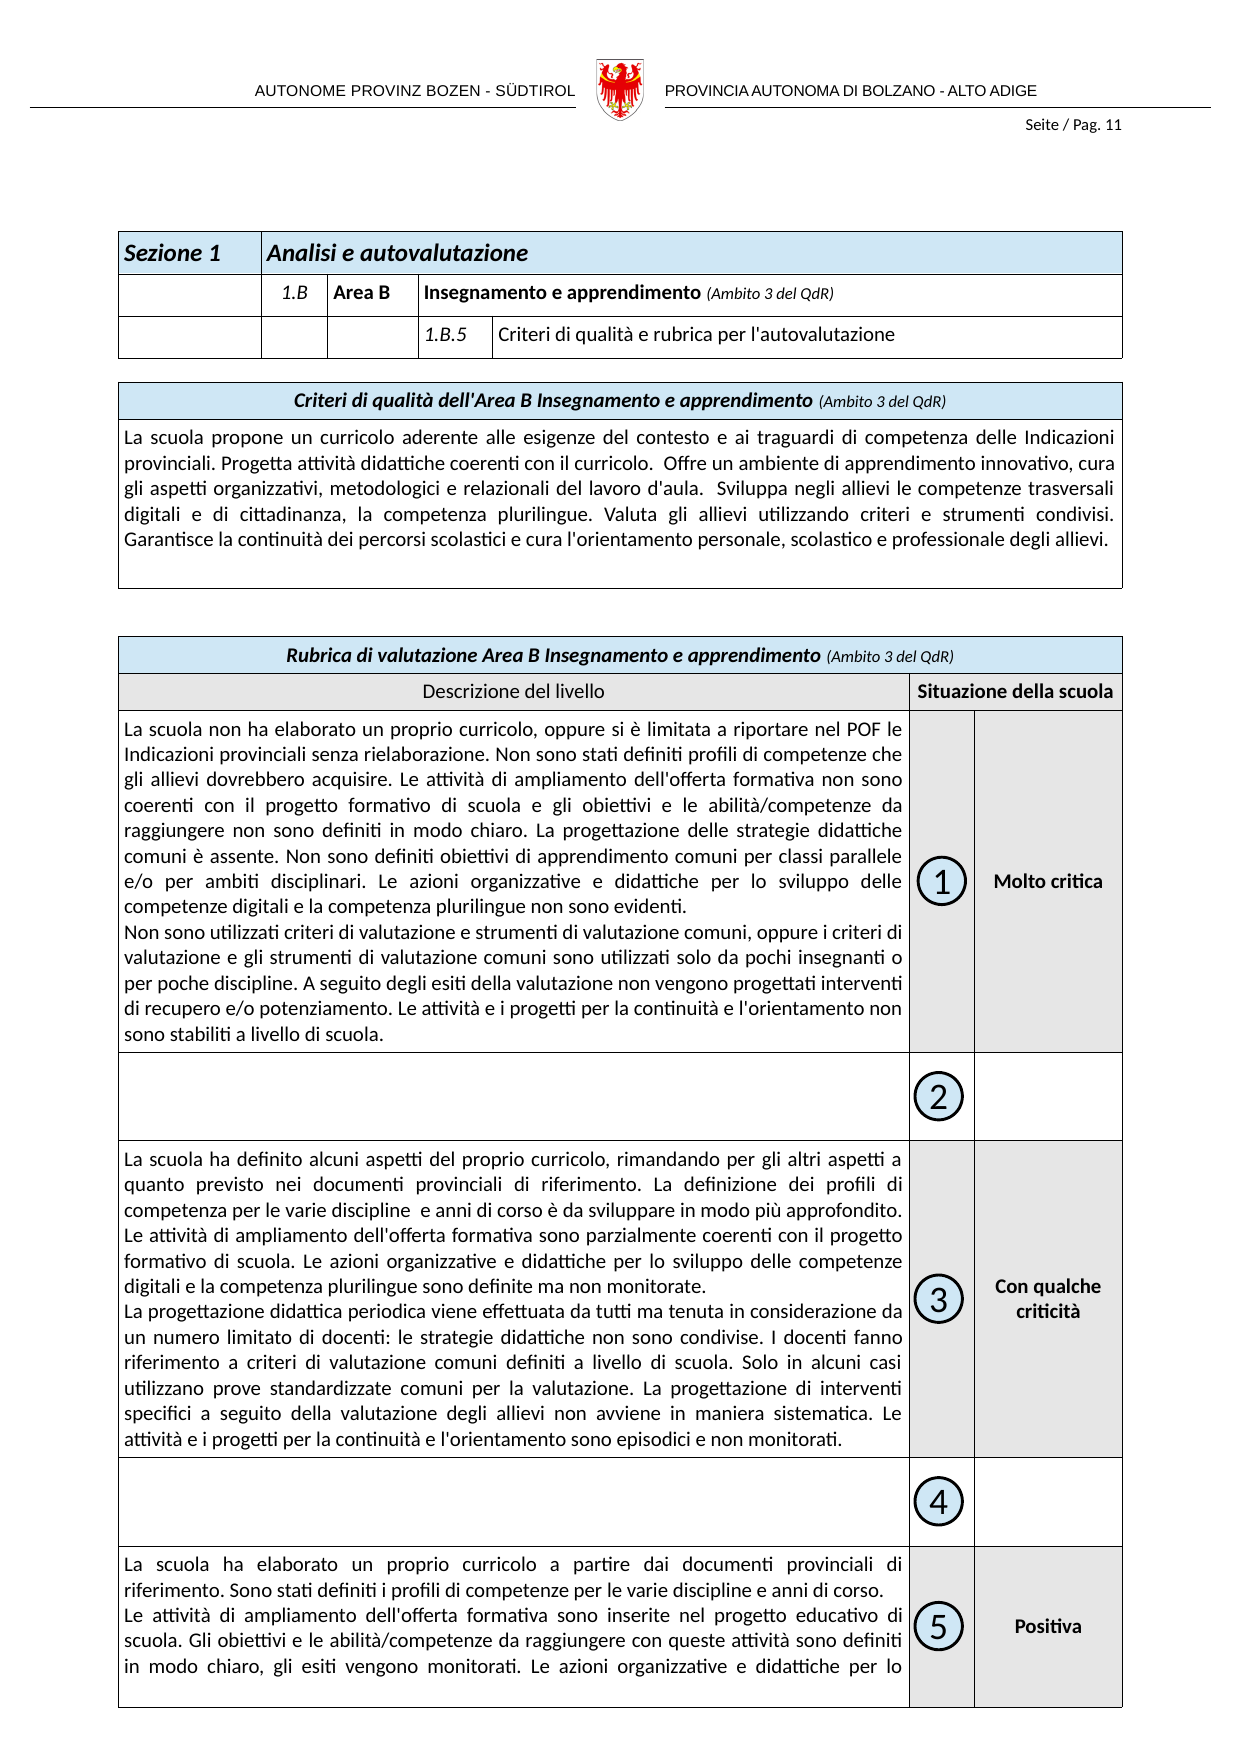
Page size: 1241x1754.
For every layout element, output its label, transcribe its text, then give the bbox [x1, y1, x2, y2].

table_cell Con qualche criticità [975, 1141, 1122, 1457]
table_cell [910, 711, 974, 1052]
table_cell [910, 1053, 974, 1140]
table_cell Insegnamento e apprendimento (Ambito 3 del QdR) [419, 275, 1122, 316]
table_cell La scuola non ha elaborato un proprio curricolo, oppure si è limitata a riportare nel POF le Indicazioni provinciali senza rielaborazione. Non sono stati definiti profili di competenze che gli allievi dovrebbero acquisire. Le attività di ampliamento dell'offerta formativa non sono coerenti con il progetto formativo di scuola e gli obiettivi e le abilità/competenze da raggiungere non sono definiti in modo chiaro. La progettazione delle strategie didattiche comuni è assente. Non sono definiti obiettivi di apprendimento comuni per classi parallele e/o per ambiti disciplinari. Le azioni organizzative e didattiche per lo sviluppo delle competenze digitali e la competenza plurilingue non sono evidenti. Non sono utilizzati criteri di valutazione e strumenti di valutazione comuni, oppure i criteri di valutazione e gli strumenti di valutazione comuni sono utilizzati solo da pochi insegnanti o per poche discipline. A seguito degli esiti della valutazione non vengono progettati interventi di recupero e/o potenziamento. Le attività e i progetti per la continuità e l'orientamento non sono stabiliti a livello di scuola. [119, 711, 909, 1052]
table_header Criteri di qualità dell'Area B Insegnamento e apprendimento (Ambito 3 del QdR) [119, 383, 1122, 419]
table_cell La scuola ha elaborato un proprio curricolo a partire dai documenti provinciali di riferimento. Sono stati definiti i profili di competenze per le varie discipline e anni di corso. Le attività di ampliamento dell'offerta formativa sono inserite nel progetto educativo di scuola. Gli obiettivi e le abilità/competenze da raggiungere con queste attività sono definiti in modo chiaro, gli esiti vengono monitorati. Le azioni organizzative e didattiche per lo [119, 1547, 909, 1707]
table_header Rubrica di valutazione Area B Insegnamento e apprendimento (Ambito 3 del QdR) [119, 637, 1122, 673]
table_cell [119, 275, 261, 316]
table_cell La scuola propone un curricolo aderente alle esigenze del contesto e ai traguardi di competenza delle Indicazioni provinciali. Progetta attività didattiche coerenti con il curricolo. Offre un ambiente di apprendimento innovativo, cura gli aspetti organizzativi, metodologici e relazionali del lavoro d'aula. Sviluppa negli allievi le competenze trasversali digitali e di cittadinanza, la competenza plurilingue. Valuta gli allievi utilizzando criteri e strumenti condivisi. Garantisce la continuità dei percorsi scolastici e cura l'orientamento personale, scolastico e professionale degli allievi. [119, 420, 1122, 588]
table_cell 1.B [262, 275, 327, 316]
table_cell [262, 317, 327, 358]
table_cell La scuola ha definito alcuni aspetti del proprio curricolo, rimandando per gli altri aspetti a quanto previsto nei documenti provinciali di riferimento. La definizione dei profili di competenza per le varie discipline e anni di corso è da sviluppare in modo più approfondito. Le attività di ampliamento dell'offerta formativa sono parzialmente coerenti con il progetto formativo di scuola. Le azioni organizzative e didattiche per lo sviluppo delle competenze digitali e la competenza plurilingue sono definite ma non monitorate. La progettazione didattica periodica viene effettuata da tutti ma tenuta in considerazione da un numero limitato di docenti: le strategie didattiche non sono condivise. I docenti fanno riferimento a criteri di valutazione comuni definiti a livello di scuola. Solo in alcuni casi utilizzano prove standardizzate comuni per la valutazione. La progettazione di interventi specifici a seguito della valutazione degli allievi non avviene in maniera sistematica. Le attività e i progetti per la continuità e l'orientamento sono episodici e non monitorati. [119, 1141, 909, 1457]
table_cell [328, 317, 418, 358]
table_cell Area B [328, 275, 418, 316]
table_cell [975, 1458, 1122, 1546]
table_cell [910, 1458, 974, 1546]
table_cell [910, 1547, 974, 1707]
table_cell [119, 1053, 909, 1140]
table_cell [119, 1458, 909, 1546]
table_header Analisi e autovalutazione [262, 232, 1122, 273]
table_cell 1.B.5 [419, 317, 492, 358]
table_cell Positiva [975, 1547, 1122, 1707]
table_cell [910, 1141, 974, 1457]
picture [596, 59, 644, 121]
table_header Sezione 1 [119, 232, 261, 273]
table_cell Criteri di qualità e rubrica per l'autovalutazione [493, 317, 1122, 358]
table_cell [119, 317, 261, 358]
table_cell Situazione della scuola [910, 674, 1122, 710]
table_cell Descrizione del livello [119, 674, 909, 710]
table_cell Molto critica [975, 711, 1122, 1052]
table_cell [975, 1053, 1122, 1140]
